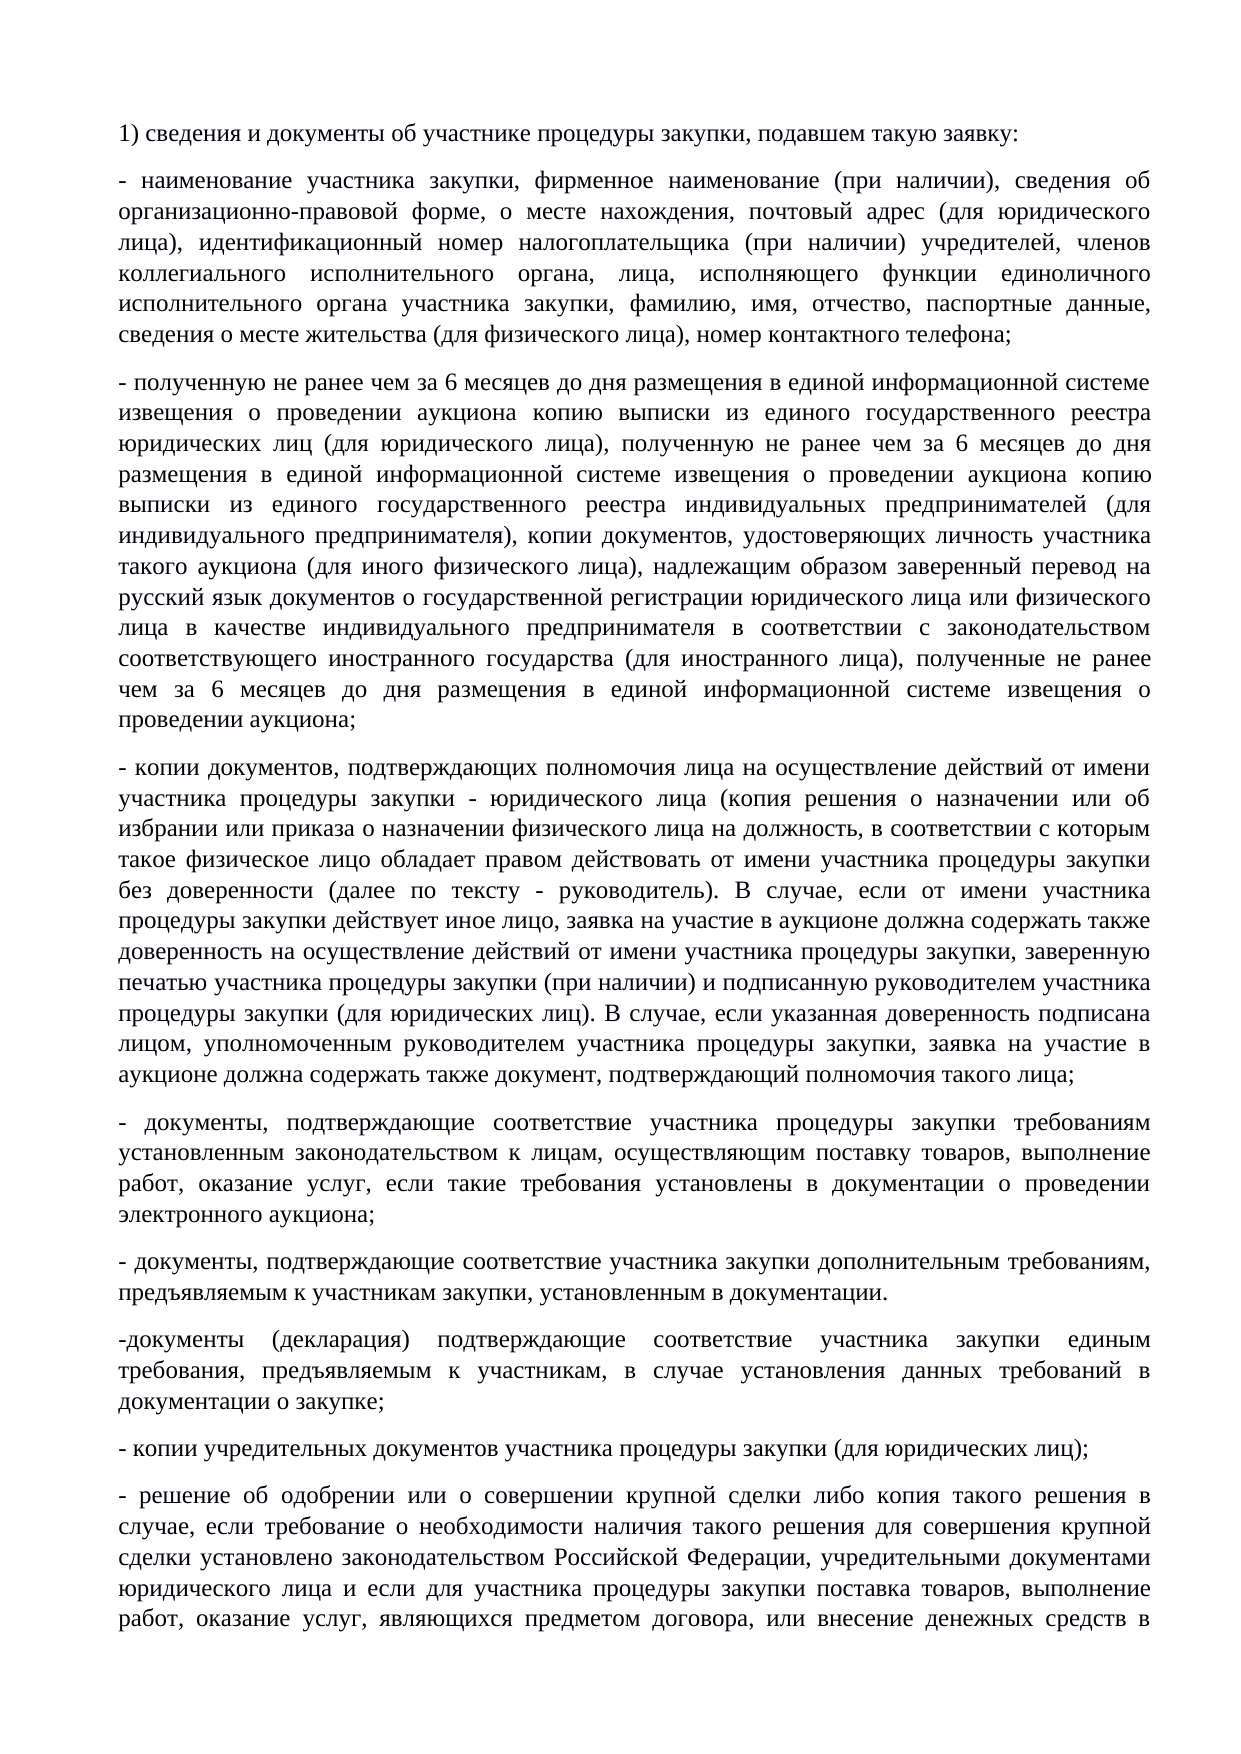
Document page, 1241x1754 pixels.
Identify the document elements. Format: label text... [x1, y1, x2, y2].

text - копии документов, подтверждающих полномочия лица на осуществление действий от имени участника процедуры закупки - юридического лица (копия решения о назначении или об избрании или приказа о назначении физического лица на должность, в соответствии с которым такое физическое лицо обладает правом действовать от имени участника процедуры закупки без доверенности (далее по тексту - руководитель). В случае, если от имени участника процедуры закупки действует иное лицо, заявка на участие в аукционе должна содержать также доверенность на осуществление действий от имени участника процедуры закупки, заверенную печатью участника процедуры закупки (при наличии) и подписанную руководителем участника процедуры закупки (для юридических лиц). В случае, если указанная доверенность подписана лицом, уполномоченным руководителем участника процедуры закупки, заявка на участие в аукционе должна содержать также документ, подтверждающий полномочия такого лица; [118, 752, 1152, 1088]
text - полученную не ранее чем за 6 месяцев до дня размещения в единой информационной системе извещения о проведении аукциона копию выписки из единого государственного реестра юридических лиц (для юридического лица), полученную не ранее чем за 6 месяцев до дня размещения в единой информационной системе извещения о проведении аукциона копию выписки из единого государственного реестра индивидуальных предпринимателей (для индивидуального предпринимателя), копии документов, удостоверяющих личность участника такого аукциона (для иного физического лица), надлежащим образом заверенный перевод на русский язык документов о государственной регистрации юридического лица или физического лица в качестве индивидуального предпринимателя в соответствии с законодательством соответствующего иностранного государства (для иностранного лица), полученные не ранее чем за 6 месяцев до дня размещения в единой информационной системе извещения о проведении аукциона; [118, 367, 1152, 733]
text - решение об одобрении или о совершении крупной сделки либо копия такого решения в случае, если требование о необходимости наличия такого решения для совершения крупной сделки установлено законодательством Российской Федерации, учредительными документами юридического лица и если для участника процедуры закупки поставка товаров, выполнение работ, оказание услуг, являющихся предметом договора, или внесение денежных средств в [118, 1481, 1152, 1632]
text - наименование участника закупки, фирменное наименование (при наличии), сведения об организационно-правовой форме, о месте нахождения, почтовый адрес (для юридического лица), идентификационный номер налогоплательщика (при наличии) учредителей, членов коллегиального исполнительного органа, лица, исполняющего функции единоличного исполнительного органа участника закупки, фамилию, имя, отчество, паспортные данные, сведения о месте жительства (для физического лица), номер контактного телефона; [118, 166, 1152, 348]
text 1) сведения и документы об участнике процедуры закупки, подавшем такую заявку: [118, 118, 1152, 147]
text - документы, подтверждающие соответствие участника процедуры закупки требованиям установленным законодательством к лицам, осуществляющим поставку товаров, выполнение работ, оказание услуг, если такие требования установлены в документации о проведении электронного аукциона; [118, 1107, 1152, 1228]
text - документы, подтверждающие соответствие участника закупки дополнительным требованиям, предъявляемым к участникам закупки, установленным в документации. [118, 1246, 1152, 1306]
text -документы (декларация) подтверждающие соответствие участника закупки единым требования, предъявляемым к участникам, в случае установления данных требований в документации о закупке; [118, 1324, 1152, 1414]
text - копии учредительных документов участника процедуры закупки (для юридических лиц); [118, 1433, 1152, 1462]
